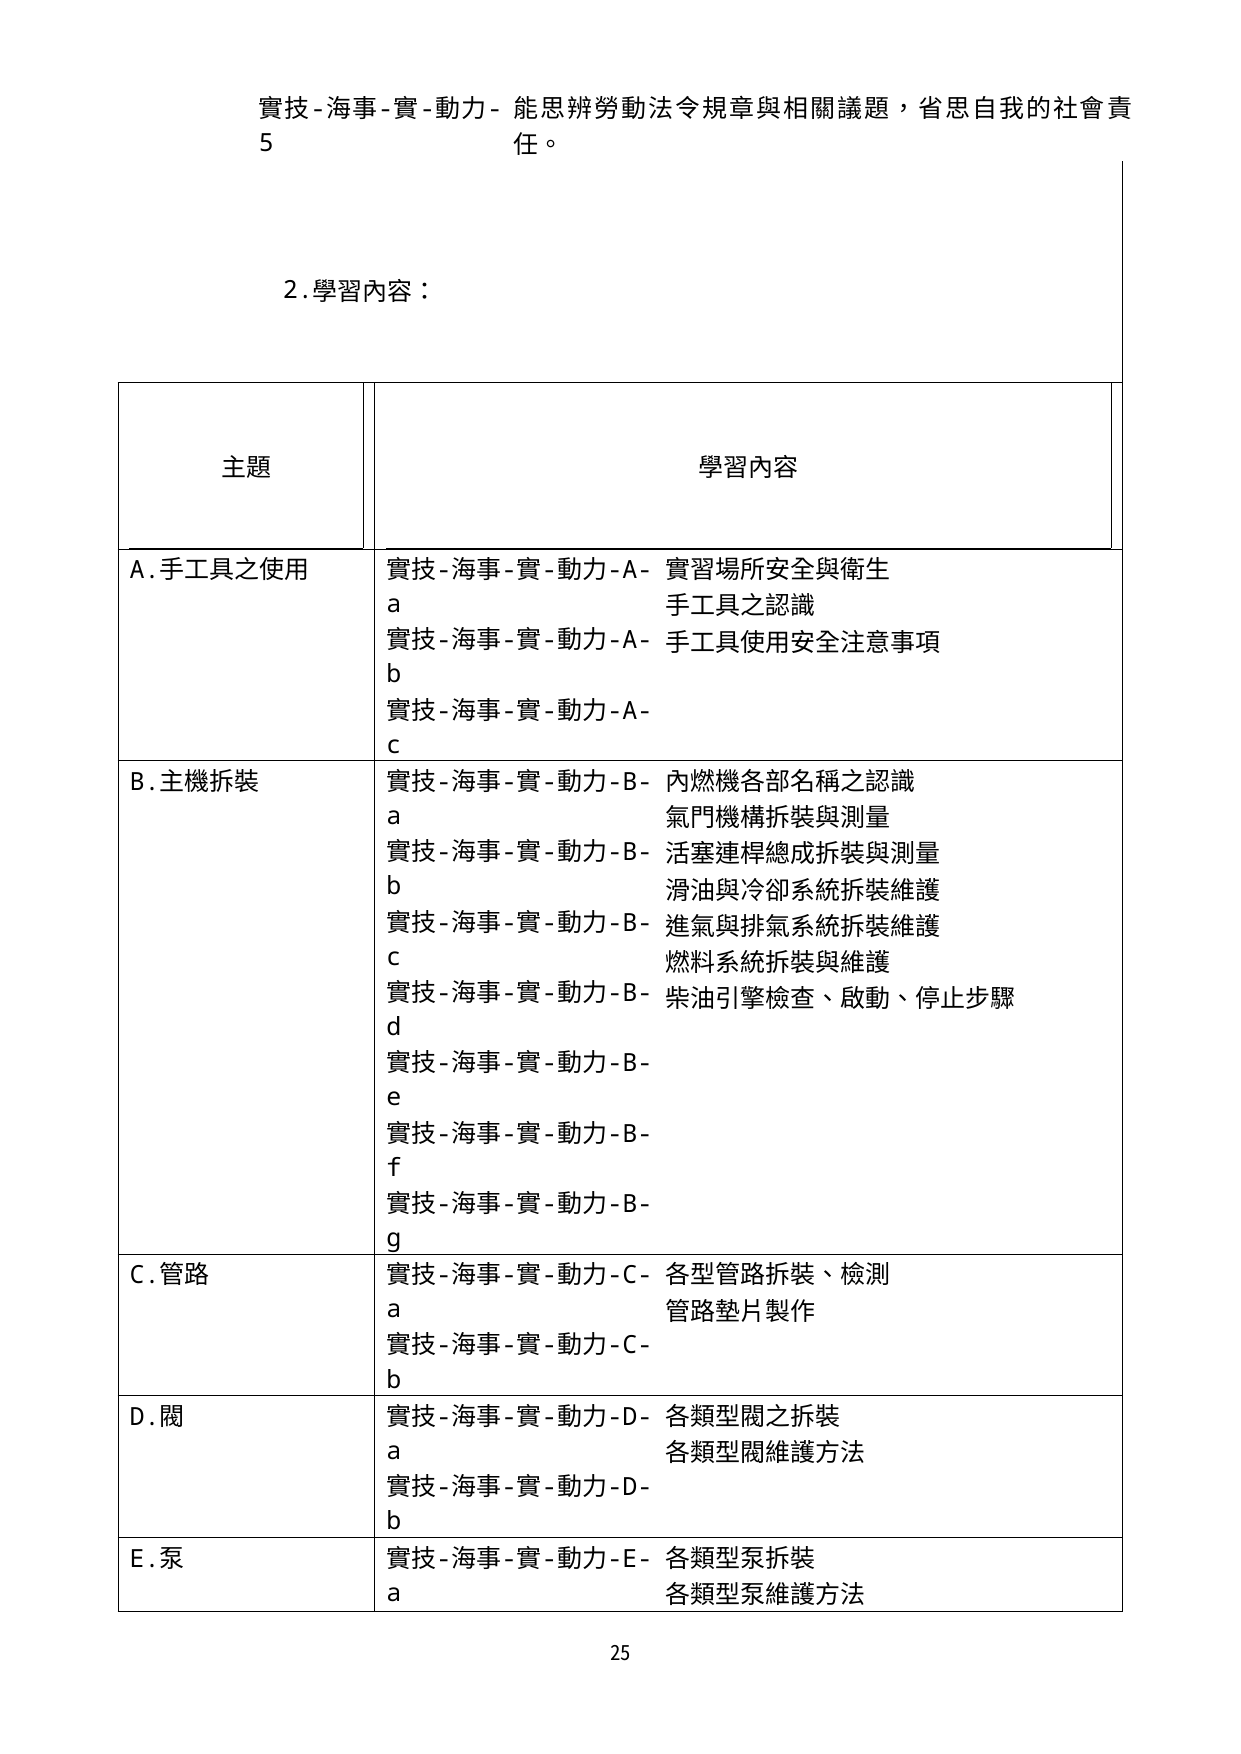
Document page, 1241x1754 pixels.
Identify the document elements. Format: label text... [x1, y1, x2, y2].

table_cell 實技-海事-實-動力-C-a 實技-海事-實-動力-C-b [375, 1255, 663, 1395]
table_cell 實技-海事-實-動力-D-a 實技-海事-實-動力-D-b [375, 1396, 663, 1537]
table_cell 實習場所安全與衛生 手工具之認識 手工具使用安全注意事項 [664, 550, 1122, 760]
table_cell 實技-海事-實-動力-E-a [375, 1538, 663, 1611]
table_cell 實技-海事-實-動力-A-a 實技-海事-實-動力-A-b 實技-海事-實-動力-A-c [375, 550, 663, 760]
table_cell A.手工具之使用 [119, 550, 374, 760]
table_cell 實技-海事-實-動力-B-a 實技-海事-實-動力-B-b 實技-海事-實-動力-B-c 實技-海事-實-動力-B-d 實技-海事-實-動力-B-e 實技-海事-實-動力-B-f 實技-海事-實-動力-B-g [375, 761, 663, 1254]
table_cell 實技-海事-實-動力-5 [248, 89, 513, 161]
table_header [364, 383, 374, 548]
table_header 主題 [119, 383, 363, 548]
table_cell E.泵 [119, 1538, 374, 1611]
table_cell D.閥 [119, 1396, 374, 1537]
table_header 學習內容 [375, 383, 1111, 548]
table_cell 各類型泵拆裝 各類型泵維護方法 [664, 1538, 1122, 1611]
table_cell 能思辨勞動法令規章與相關議題，省思自我的社會責任。 [513, 89, 1145, 161]
table_cell 各型管路拆裝、檢測 管路墊片製作 [664, 1255, 1122, 1395]
table_cell B.主機拆裝 [119, 761, 374, 1254]
table_cell C.管路 [119, 1255, 374, 1395]
table_cell 各類型閥之拆裝 各類型閥維護方法 [664, 1396, 1122, 1537]
table_header [1112, 383, 1122, 548]
text 2.學習內容： [218, 272, 1122, 382]
table_cell 內燃機各部名稱之認識 氣門機構拆裝與測量 活塞連桿總成拆裝與測量 滑油與冷卻系統拆裝維護 進氣與排氣系統拆裝維護 燃料系統拆裝與維護 柴油引擎檢查、啟動、停止步驟 [664, 761, 1122, 1254]
